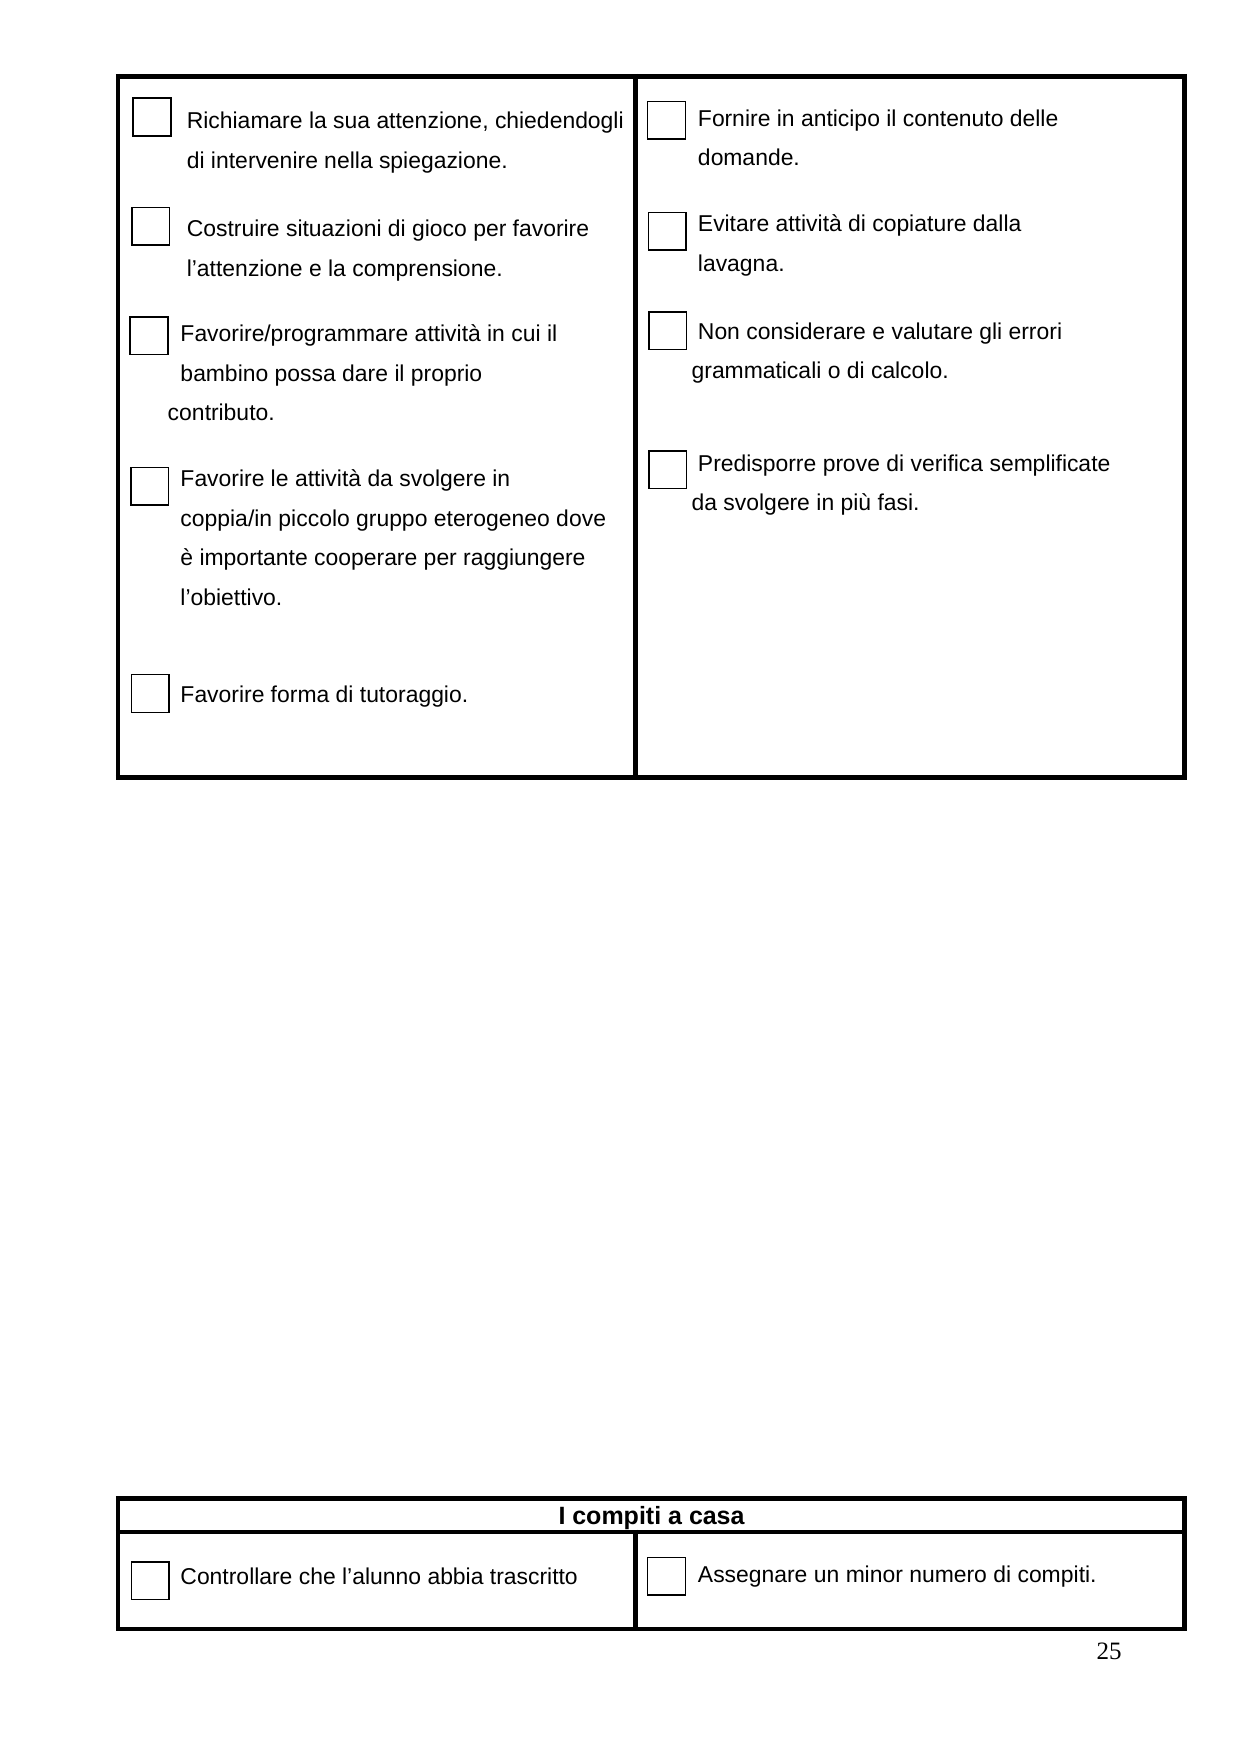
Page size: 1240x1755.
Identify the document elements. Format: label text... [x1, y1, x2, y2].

table_cell Richiamare la sua attenzione, chiedendogli di intervenire nella spiegazione. Costruire situazioni di gioco per favorire l’attenzione e la comprensione. Favorire/programmare attività in cui il bambino possa dare il proprio contributo. Favorire le attività da svolgere in coppia/in piccolo gruppo eterogeneo dove è importante cooperare per raggiungere l’obiettivo. Favorire forma di tutoraggio. [120, 79, 633, 775]
table_cell Fornire in anticipo il contenuto delle domande. Evitare attività di copiature dalla lavagna. Non considerare e valutare gli errori grammaticali o di calcolo. Predisporre prove di verifica semplificate da svolgere in più fasi. [638, 79, 1182, 775]
table_cell Controllare che l’alunno abbia trascritto [120, 1534, 633, 1626]
table_cell Assegnare un minor numero di compiti. [638, 1534, 1182, 1626]
table_header I compiti a casa [120, 1501, 1182, 1529]
